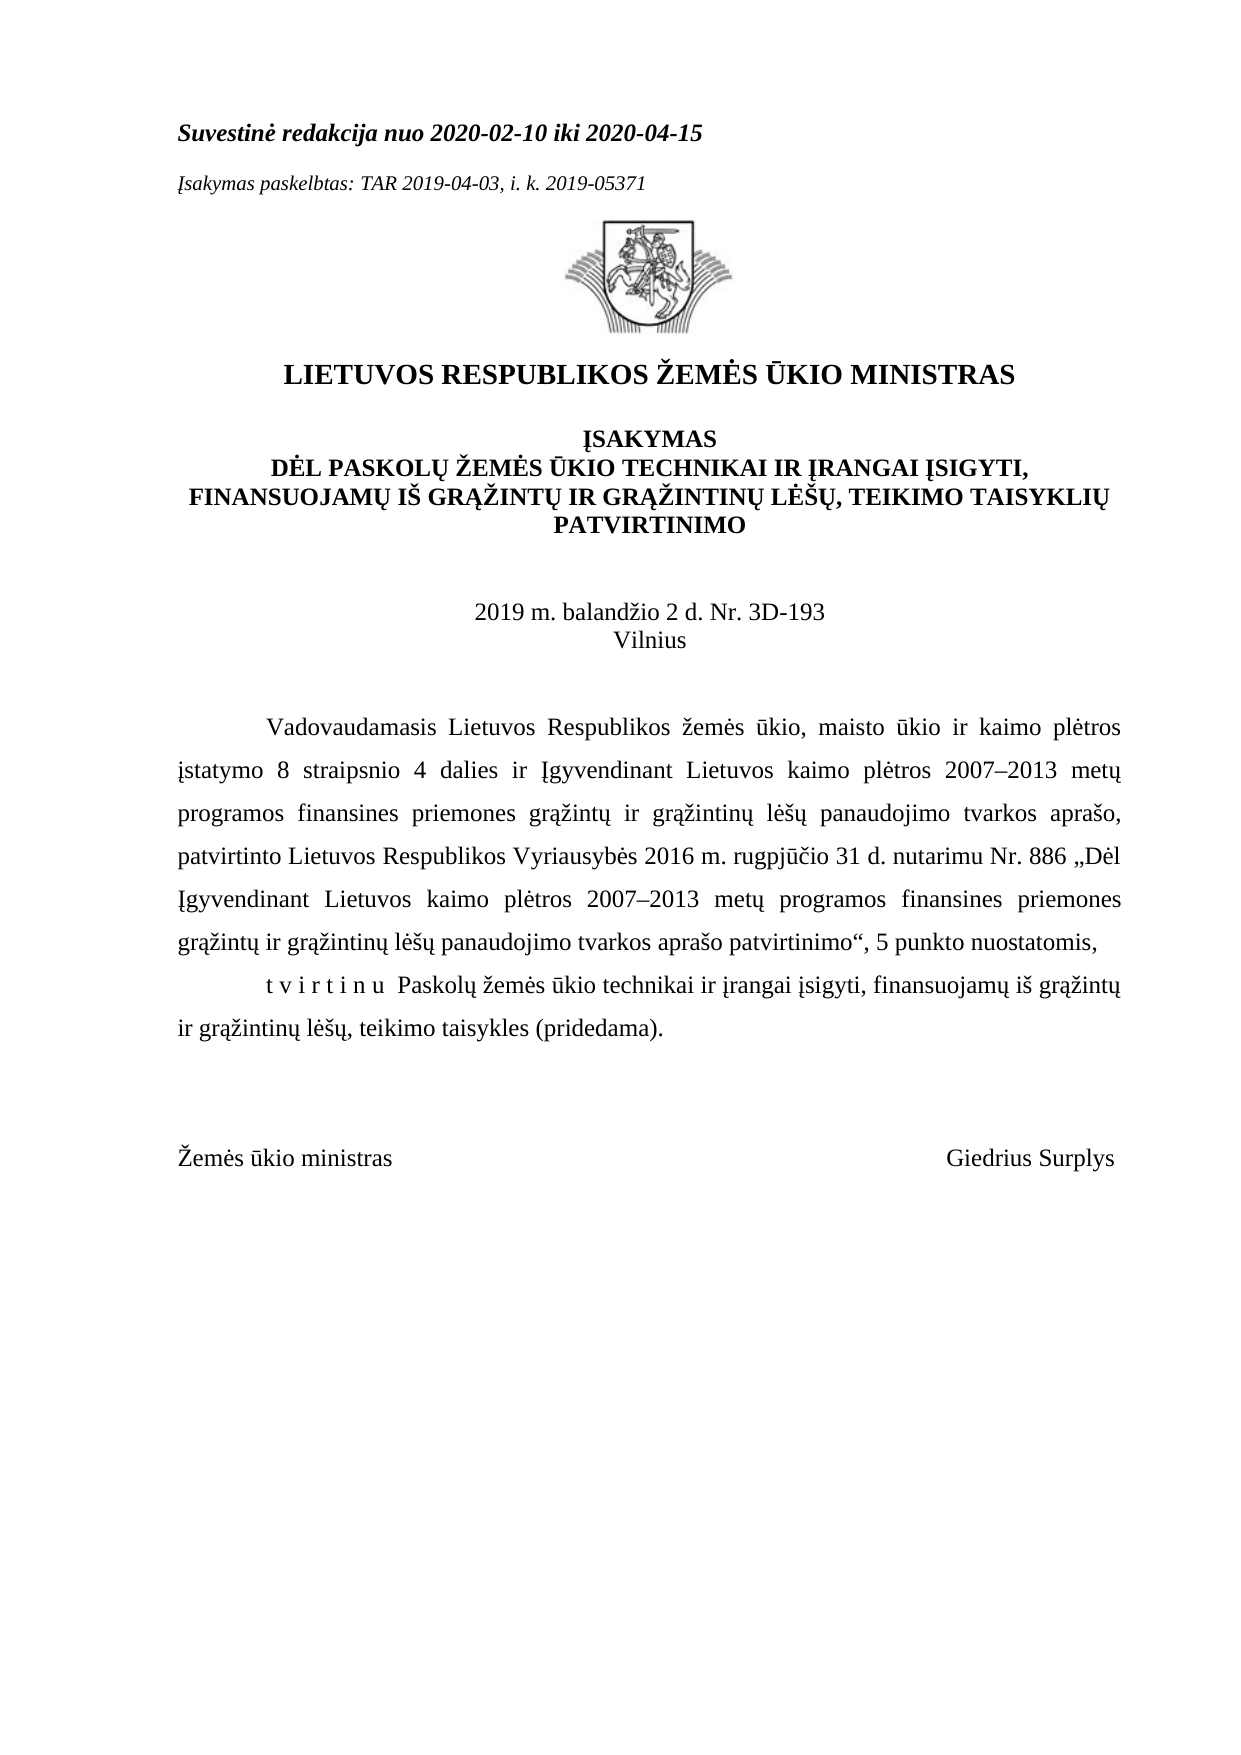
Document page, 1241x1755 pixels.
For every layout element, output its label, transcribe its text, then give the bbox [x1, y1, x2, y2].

text ĮSAKYMAS [177, 424, 1122, 453]
text LIETUVOS RESPUBLIKOS ŽEMĖS ŪKIO MINISTRAS [177, 357, 1122, 391]
text 2019 m. balandžio 2 d. Nr. 3D-193 [177, 597, 1122, 625]
text Suvestinė redakcija nuo 2020-02-10 iki 2020-04-15 [177, 118, 1122, 147]
text DĖL PASKOLŲ ŽEMĖS ŪKIO TECHNIKAI IR ĮRANGAI ĮSIGYTI, FINANSUOJAMŲ IŠ GRĄŽINTŲ IR GRĄŽINTINŲ LĖŠŲ, TEIKIMO TAISYKLIŲ PATVIRTINIMO [177, 453, 1122, 539]
text t v i r t i n u Paskolų žemės ūkio technikai ir įrangai įsigyti, finansuojamų iš grąžintų ir grąžintinų lėšų, teikimo taisykles (pridedama). [177, 970, 1122, 1042]
text Įsakymas paskelbtas: TAR 2019-04-03, i. k. 2019-05371 [177, 171, 1122, 195]
text Vadovaudamasis Lietuvos Respublikos žemės ūkio, maisto ūkio ir kaimo plėtros įstatymo 8 straipsnio 4 dalies ir Įgyvendinant Lietuvos kaimo plėtros 2007–2013 metų programos finansines priemones grąžintų ir grąžintinų lėšų panaudojimo tvarkos aprašo, patvirtinto Lietuvos Respublikos Vyriausybės 2016 m. rugpjūčio 31 d. nutarimu Nr. 886 „Dėl Įgyvendinant Lietuvos kaimo plėtros 2007–2013 metų programos finansines priemones grąžintų ir grąžintinų lėšų panaudojimo tvarkos aprašo patvirtinimo“, 5 punkto nuostatomis, [177, 712, 1122, 956]
text Žemės ūkio ministras Giedrius Surplys [177, 1143, 1122, 1172]
text Vilnius [177, 625, 1122, 654]
